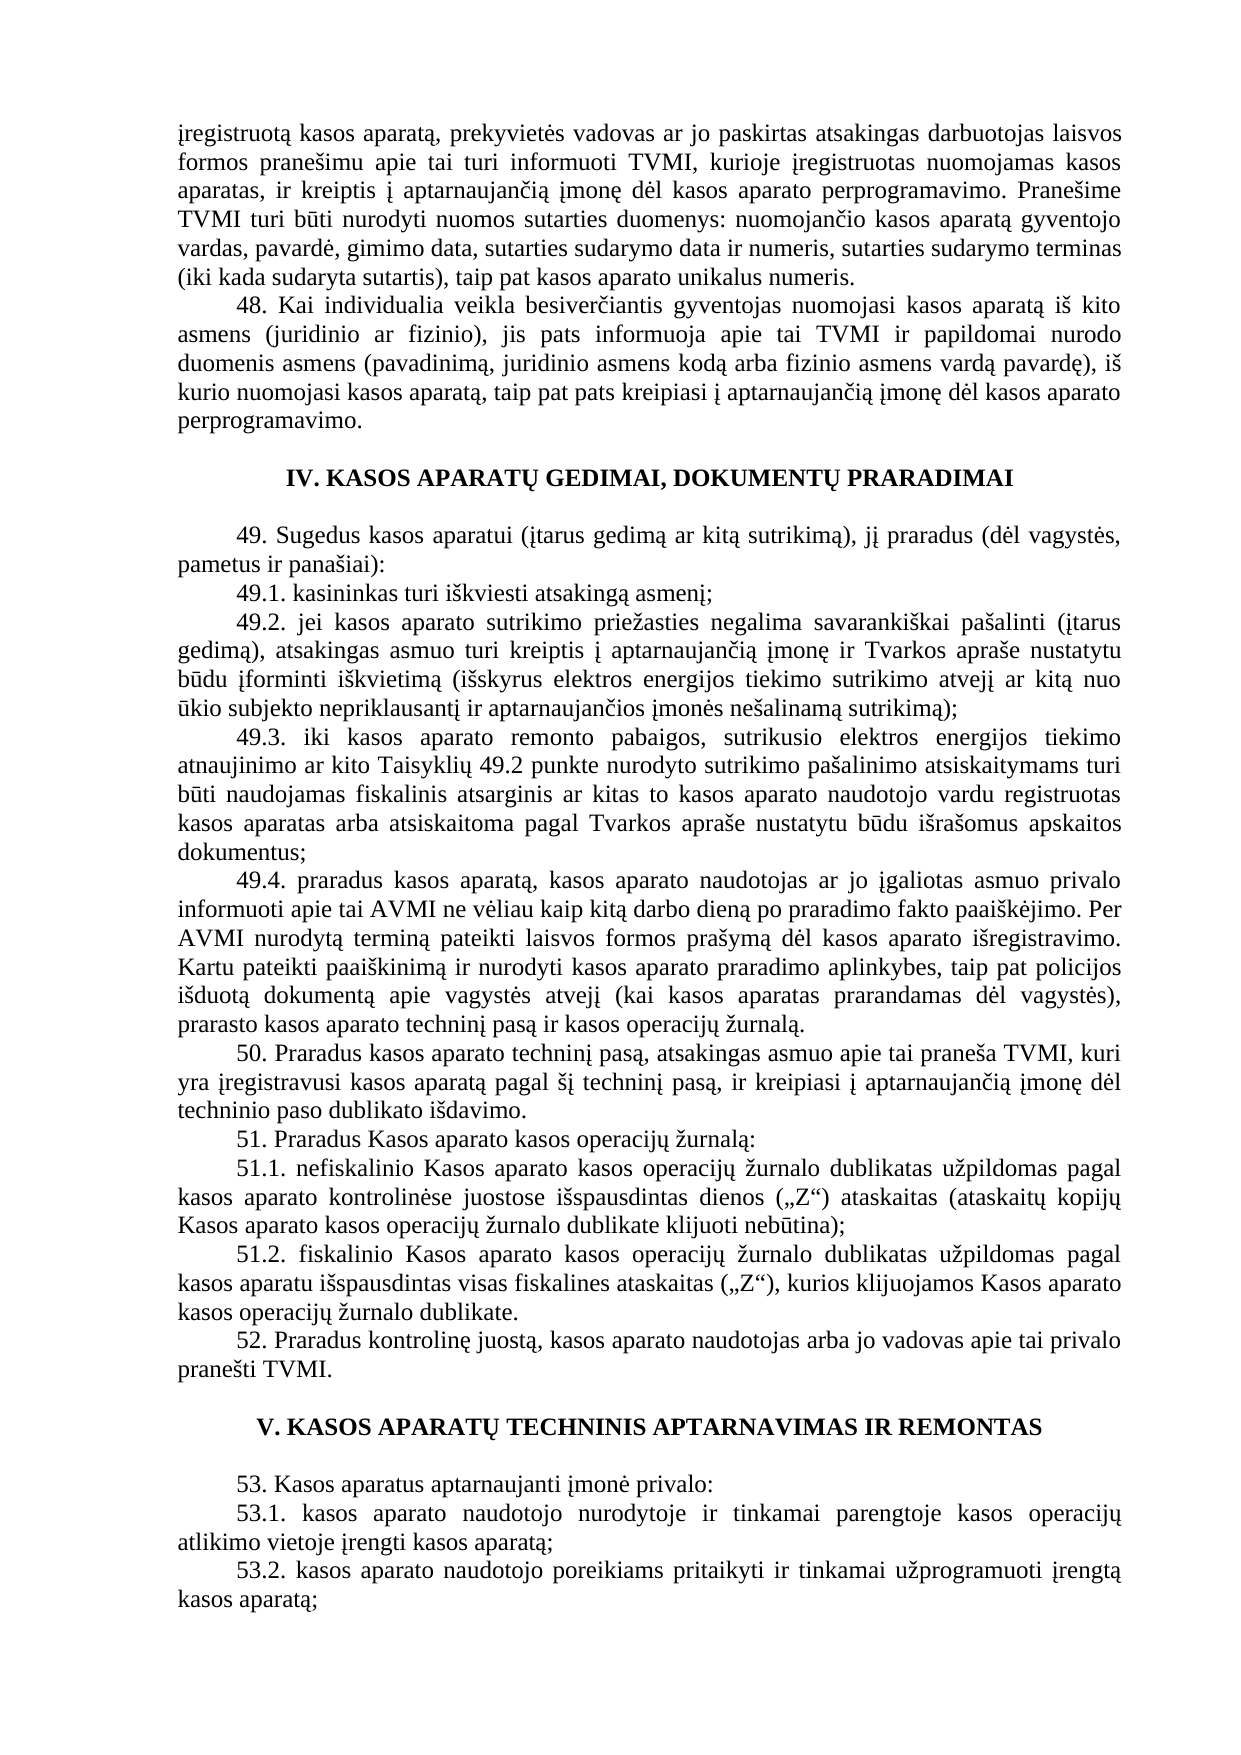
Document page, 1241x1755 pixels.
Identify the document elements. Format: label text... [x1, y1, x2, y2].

text 51.1. nefiskalinio Kasos aparato kasos operacijų žurnalo dublikatas užpildomas pagal kasos aparato kontrolinėse juostose išspausdintas dienos („Z“) ataskaitas (ataskaitų kopijų Kasos aparato kasos operacijų žurnalo dublikate klijuoti nebūtina); [177, 1153, 1122, 1239]
text 51.2. fiskalinio Kasos aparato kasos operacijų žurnalo dublikatas užpildomas pagal kasos aparatu išspausdintas visas fiskalines ataskaitas („Z“), kurios klijuojamos Kasos aparato kasos operacijų žurnalo dublikate. [177, 1239, 1122, 1326]
text 48. Kai individualia veikla besiverčiantis gyventojas nuomojasi kasos aparatą iš kito asmens (juridinio ar fizinio), jis pats informuoja apie tai TVMI ir papildomai nurodo duomenis asmens (pavadinimą, juridinio asmens kodą arba fizinio asmens vardą pavardę), iš kurio nuomojasi kasos aparatą, taip pat pats kreipiasi į aptarnaujančią įmonę dėl kasos aparato perprogramavimo. [177, 291, 1122, 434]
text 53. Kasos aparatus aptarnaujanti įmonė privalo: [177, 1469, 1122, 1498]
text 50. Praradus kasos aparato techninį pasą, atsakingas asmuo apie tai praneša TVMI, kuri yra įregistravusi kasos aparatą pagal šį techninį pasą, ir kreipiasi į aptarnaujančią įmonę dėl techninio paso dublikato išdavimo. [177, 1038, 1122, 1124]
text 51. Praradus Kasos aparato kasos operacijų žurnalą: [177, 1124, 1122, 1153]
text 49.3. iki kasos aparato remonto pabaigos, sutrikusio elektros energijos tiekimo atnaujinimo ar kito Taisyklių 49.2 punkte nurodyto sutrikimo pašalinimo atsiskaitymams turi būti naudojamas fiskalinis atsarginis ar kitas to kasos aparato naudotojo vardu registruotas kasos aparatas arba atsiskaitoma pagal Tvarkos apraše nustatytu būdu išrašomus apskaitos dokumentus; [177, 722, 1122, 866]
text 53.1. kasos aparato naudotojo nurodytoje ir tinkamai parengtoje kasos operacijų atlikimo vietoje įrengti kasos aparatą; [177, 1498, 1122, 1556]
text V. KASOS APARATŲ TECHNINIS APTARNAVIMAS IR REMONTAS [177, 1412, 1122, 1441]
text 52. Praradus kontrolinę juostą, kasos aparato naudotojas arba jo vadovas apie tai privalo pranešti TVMI. [177, 1326, 1122, 1383]
text IV. KASOS APARATŲ GEDIMAI, DOKUMENTŲ PRARADIMAI [177, 463, 1122, 492]
text 49.2. jei kasos aparato sutrikimo priežasties negalima savarankiškai pašalinti (įtarus gedimą), atsakingas asmuo turi kreiptis į aptarnaujančią įmonę ir Tvarkos apraše nustatytu būdu įforminti iškvietimą (išskyrus elektros energijos tiekimo sutrikimo atvejį ar kitą nuo ūkio subjekto nepriklausantį ir aptarnaujančios įmonės nešalinamą sutrikimą); [177, 607, 1122, 722]
text 49.1. kasininkas turi iškviesti atsakingą asmenį; [177, 578, 1122, 607]
text 53.2. kasos aparato naudotojo poreikiams pritaikyti ir tinkamai užprogramuoti įrengtą kasos aparatą; [177, 1556, 1122, 1613]
text įregistruotą kasos aparatą, prekyvietės vadovas ar jo paskirtas atsakingas darbuotojas laisvos formos pranešimu apie tai turi informuoti TVMI, kurioje įregistruotas nuomojamas kasos aparatas, ir kreiptis į aptarnaujančią įmonę dėl kasos aparato perprogramavimo. Pranešime TVMI turi būti nurodyti nuomos sutarties duomenys: nuomojančio kasos aparatą gyventojo vardas, pavardė, gimimo data, sutarties sudarymo data ir numeris, sutarties sudarymo terminas (iki kada sudaryta sutartis), taip pat kasos aparato unikalus numeris. [177, 118, 1122, 291]
text 49.4. praradus kasos aparatą, kasos aparato naudotojas ar jo įgaliotas asmuo privalo informuoti apie tai AVMI ne vėliau kaip kitą darbo dieną po praradimo fakto paaiškėjimo. Per AVMI nurodytą terminą pateikti laisvos formos prašymą dėl kasos aparato išregistravimo. Kartu pateikti paaiškinimą ir nurodyti kasos aparato praradimo aplinkybes, taip pat policijos išduotą dokumentą apie vagystės atvejį (kai kasos aparatas prarandamas dėl vagystės), prarasto kasos aparato techninį pasą ir kasos operacijų žurnalą. [177, 866, 1122, 1038]
text 49. Sugedus kasos aparatui (įtarus gedimą ar kitą sutrikimą), jį praradus (dėl vagystės, pametus ir panašiai): [177, 521, 1122, 578]
